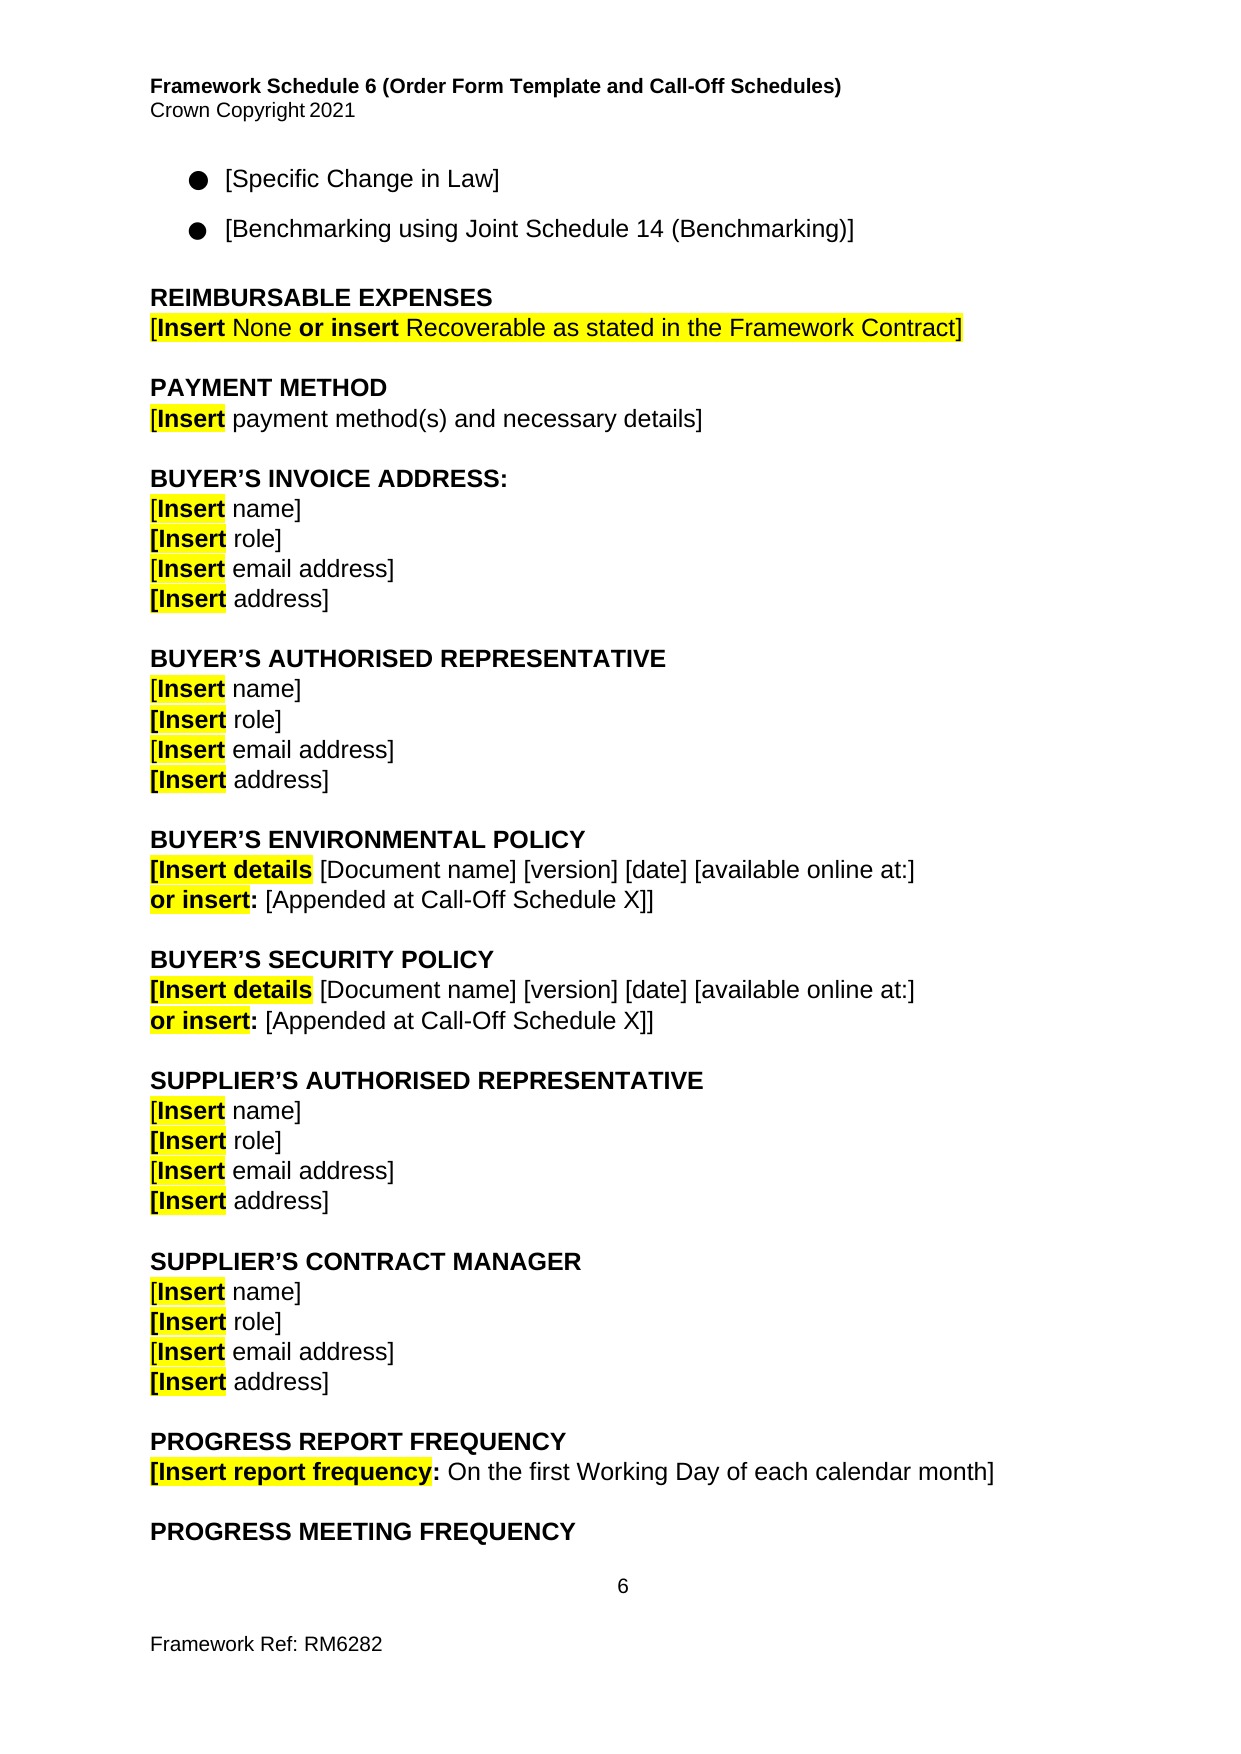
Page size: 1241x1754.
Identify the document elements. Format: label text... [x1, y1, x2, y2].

text [Insert address] [150, 1186, 1090, 1215]
text [Insert None or insert Recoverable as stated in the Framework Contract] [150, 313, 1090, 342]
text [Insert role] [150, 704, 1090, 733]
text [Insert address] [150, 584, 1090, 613]
text SUPPLIER’S CONTRACT MANAGER [150, 1246, 1090, 1275]
text [Insert name] [150, 1277, 1090, 1305]
text [Insert name] [150, 1096, 1090, 1125]
text or insert: [Appended at Call-Off Schedule X]] [150, 1006, 1090, 1034]
text PROGRESS REPORT FREQUENCY [150, 1427, 1090, 1456]
text [Insert email address] [150, 1337, 1090, 1366]
text PROGRESS MEETING FREQUENCY [150, 1517, 1090, 1546]
text [Insert address] [150, 1367, 1090, 1396]
text SUPPLIER’S AUTHORISED REPRESENTATIVE [150, 1066, 1090, 1094]
text [Insert report frequency: On the first Working Day of each calendar month] [150, 1457, 1090, 1486]
text BUYER’S SECURITY POLICY [150, 945, 1090, 974]
text [Insert payment method(s) and necessary details] [150, 403, 1090, 432]
list [Benchmarking using Joint Schedule 14 (Benchmarking)] [187, 204, 1090, 251]
text [Insert email address] [150, 735, 1090, 763]
text [Insert role] [150, 1307, 1090, 1335]
text REIMBURSABLE EXPENSES [150, 283, 1090, 312]
text BUYER’S ENVIRONMENTAL POLICY [150, 825, 1090, 854]
text or insert: [Appended at Call-Off Schedule X]] [150, 885, 1090, 914]
text BUYER’S INVOICE ADDRESS: [150, 464, 1090, 492]
text [Insert details [Document name] [version] [date] [available online at:] [150, 855, 1090, 884]
text BUYER’S AUTHORISED REPRESENTATIVE [150, 644, 1090, 673]
text [Insert email address] [150, 554, 1090, 583]
text [Insert role] [150, 524, 1090, 553]
text [Insert name] [150, 494, 1090, 523]
text PAYMENT METHOD [150, 373, 1090, 402]
text [Insert name] [150, 674, 1090, 703]
text [Insert role] [150, 1126, 1090, 1155]
text [Insert details [Document name] [version] [date] [available online at:] [150, 976, 1090, 1004]
text [Insert address] [150, 765, 1090, 793]
text [Insert email address] [150, 1156, 1090, 1185]
list [Specific Change in Law] [187, 150, 1090, 201]
